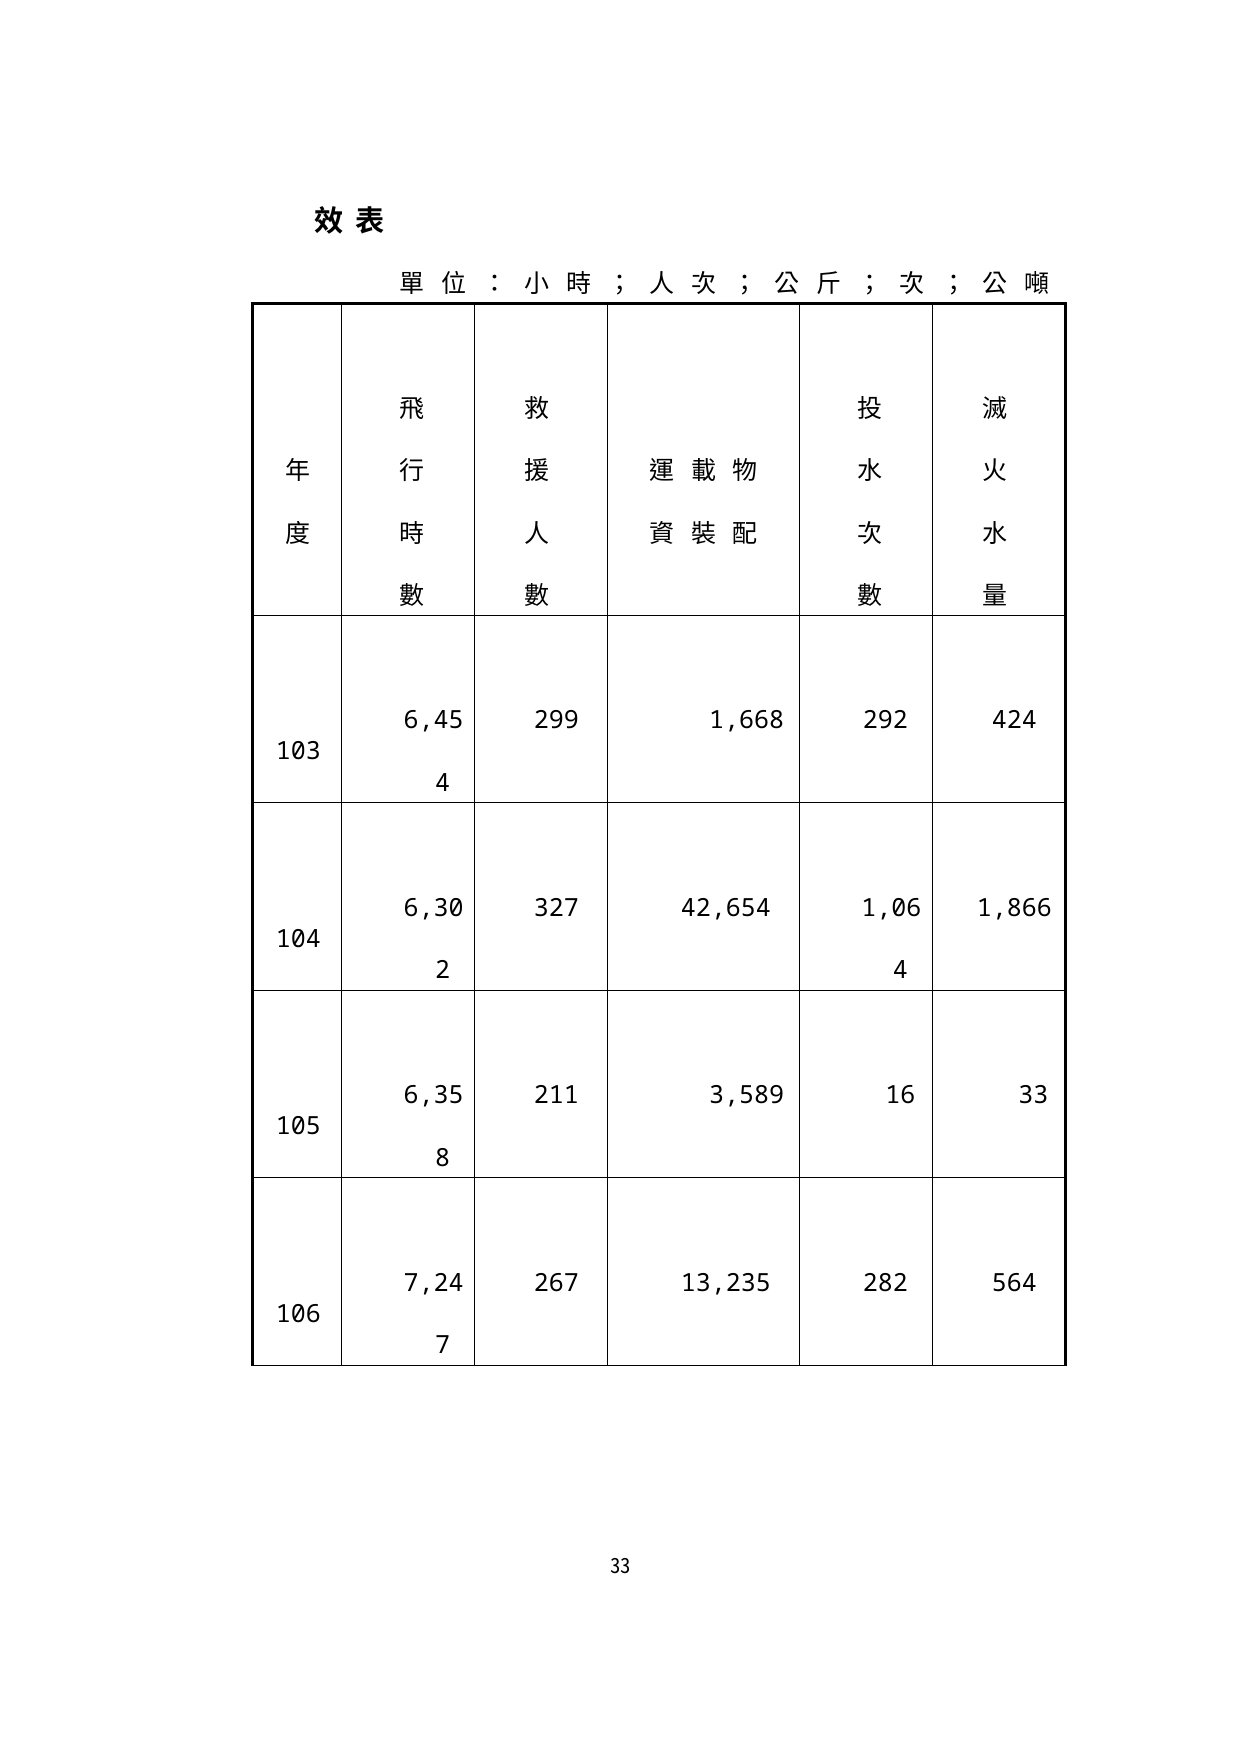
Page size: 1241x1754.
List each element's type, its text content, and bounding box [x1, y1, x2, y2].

table_cell 424 [933, 616, 1064, 802]
table_cell 211 [475, 991, 607, 1177]
table_header 救援人數 [475, 305, 607, 615]
table_cell 33 [933, 991, 1064, 1177]
table_header 投水次數 [800, 305, 932, 615]
table_cell 327 [475, 803, 607, 990]
table_header 運載物資裝配 [608, 305, 799, 615]
text 效表 [242, 177, 1058, 240]
table_cell 6,302 [342, 803, 474, 990]
table_cell 299 [475, 616, 607, 802]
table_cell 6,454 [342, 616, 474, 802]
table_cell 105 [254, 991, 341, 1177]
table_cell 16 [800, 991, 932, 1177]
table_cell 7,247 [342, 1178, 474, 1365]
table_cell 292 [800, 616, 932, 802]
table_cell 3,589 [608, 991, 799, 1177]
table_cell 564 [933, 1178, 1064, 1365]
table_cell 6,358 [342, 991, 474, 1177]
table_cell 42,654 [608, 803, 799, 990]
table_cell 267 [475, 1178, 607, 1365]
table_cell 1,064 [800, 803, 932, 990]
table_cell 13,235 [608, 1178, 799, 1365]
table_header 滅火水量 [933, 305, 1064, 615]
text 單位：小時；人次；公斤；次；公噸 [242, 240, 1058, 302]
table_cell 282 [800, 1178, 932, 1365]
table_cell 106 [254, 1178, 341, 1365]
table_cell 103 [254, 616, 341, 802]
table_header 年度 [254, 305, 341, 615]
table_cell 1,866 [933, 803, 1064, 990]
table_cell 1,668 [608, 616, 799, 802]
table_cell 104 [254, 803, 341, 990]
table_header 飛行時數 [342, 305, 474, 615]
